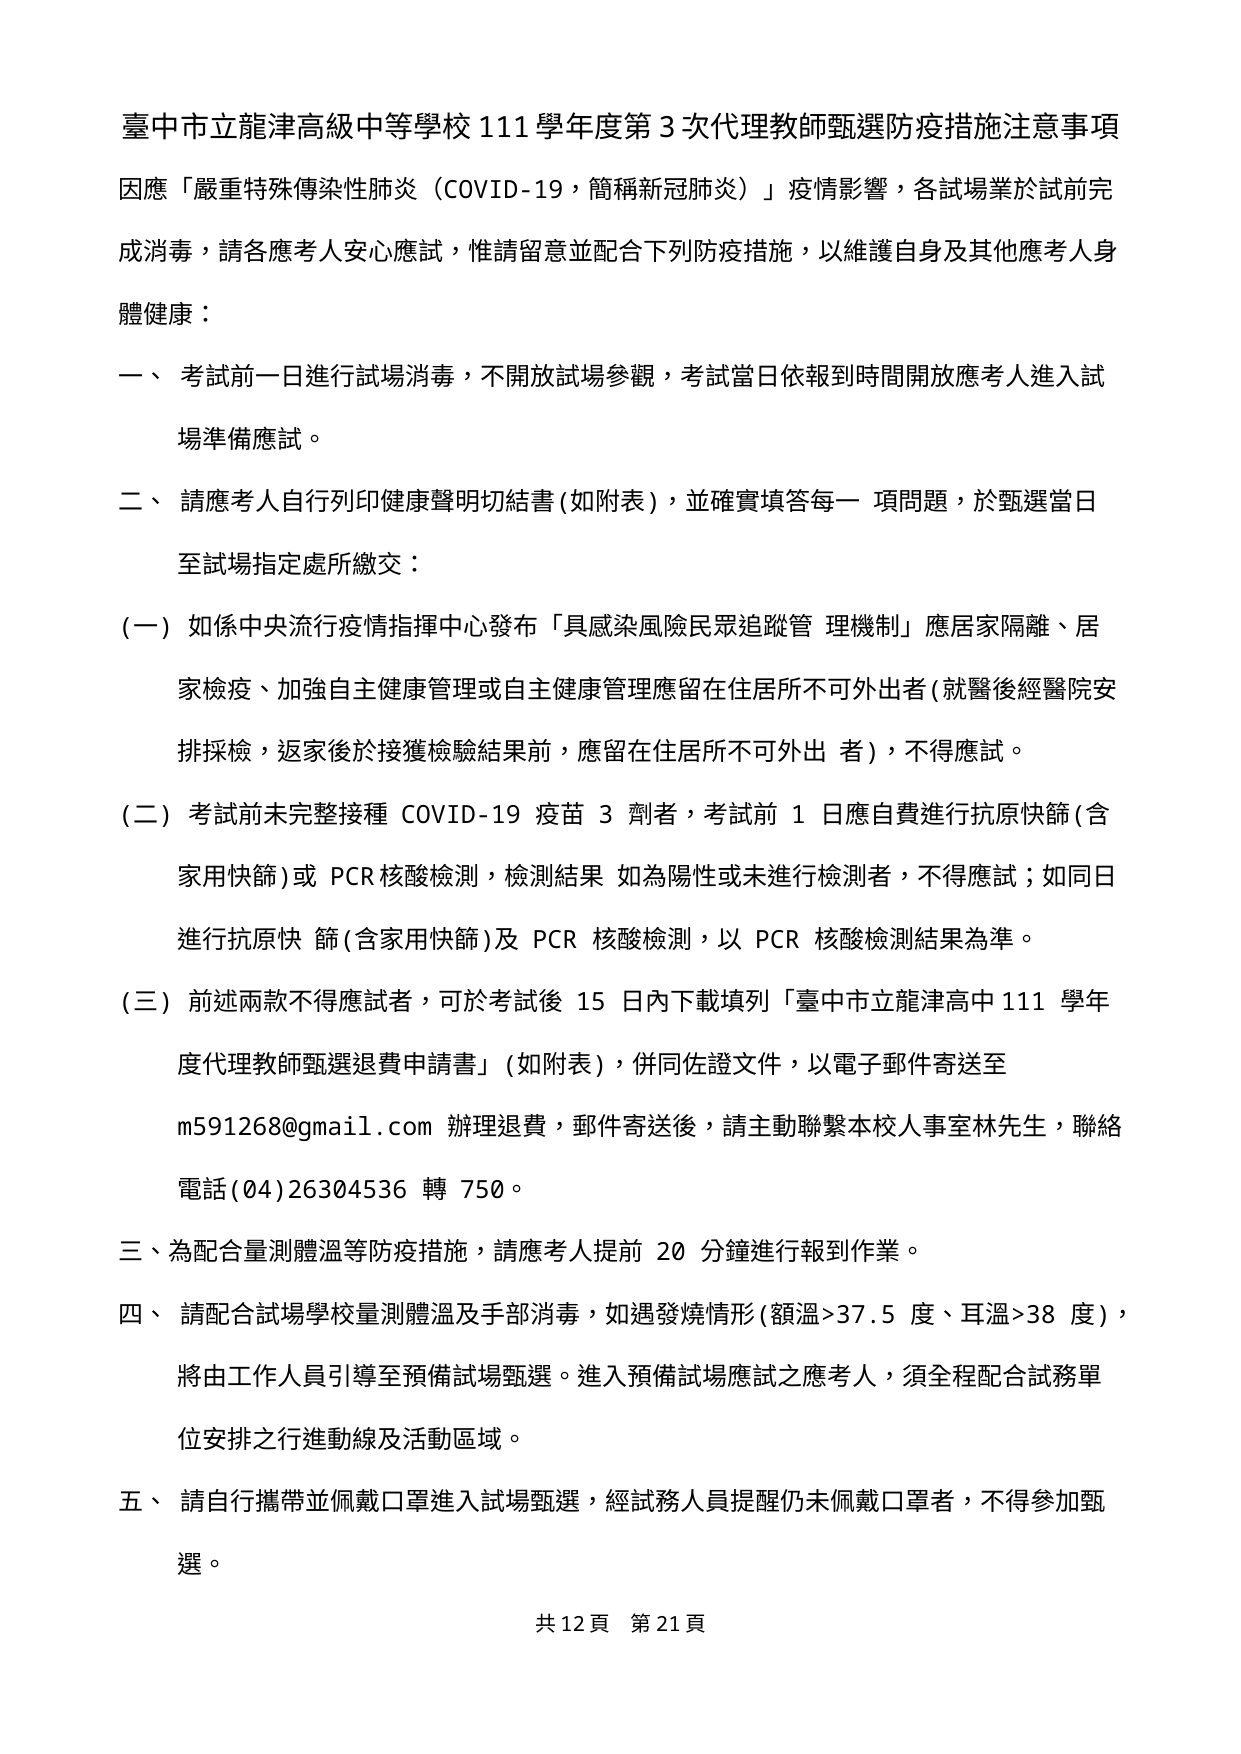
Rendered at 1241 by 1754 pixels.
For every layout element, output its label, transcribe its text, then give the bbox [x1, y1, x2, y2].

text 二、 請應考人自行列印健康聲明切結書(如附表)，並確實填答每一 項問題，於甄選當日至試場指定處所繳交： [118, 458, 1122, 583]
text (三) 前述兩款不得應試者，可於考試後 15 日內下載填列「臺中市立龍津高中111 學年度代理教師甄選退費申請書」(如附表)，併同佐證文件，以電子郵件寄送至 m591268@gmail.com 辦理退費，郵件寄送後，請主動聯繫本校人事室林先生，聯絡電話(04)26304536 轉 750。 [118, 958, 1122, 1208]
text 三、為配合量測體溫等防疫措施，請應考人提前 20 分鐘進行報到作業。 [118, 1208, 1122, 1271]
text 四、 請配合試場學校量測體溫及手部消毒，如遇發燒情形(額溫>37.5 度、耳溫>38 度)，將由工作人員引導至預備試場甄選。進入預備試場應試之應考人，須全程配合試務單位安排之行進動線及活動區域。 [118, 1271, 1122, 1458]
text 因應「嚴重特殊傳染性肺炎（COVID-19，簡稱新冠肺炎）」疫情影響，各試場業於試前完成消毒，請各應考人安心應試，惟請留意並配合下列防疫措施，以維護自身及其他應考人身體健康： [118, 146, 1122, 333]
text 一、 考試前一日進行試場消毒，不開放試場參觀，考試當日依報到時間開放應考人進入試場準備應試。 [118, 333, 1122, 458]
text 五、 請自行攜帶並佩戴口罩進入試場甄選，經試務人員提醒仍未佩戴口罩者，不得參加甄選。 [118, 1458, 1122, 1583]
text (一) 如係中央流行疫情指揮中心發布「具感染風險民眾追蹤管 理機制」應居家隔離、居家檢疫、加強自主健康管理或自主健康管理應留在住居所不可外出者(就醫後經醫院安排採檢，返家後於接獲檢驗結果前，應留在住居所不可外出 者)，不得應試。 [118, 583, 1122, 771]
text (二) 考試前未完整接種 COVID-19 疫苗 3 劑者，考試前 1 日應自費進行抗原快篩(含家用快篩)或 PCR核酸檢測，檢測結果 如為陽性或未進行檢測者，不得應試；如同日進行抗原快 篩(含家用快篩)及 PCR 核酸檢測，以 PCR 核酸檢測結果為準。 [118, 771, 1122, 958]
text 臺中市立龍津高級中等學校111學年度第3次代理教師甄選防疫措施注意事項 [118, 83, 1122, 146]
